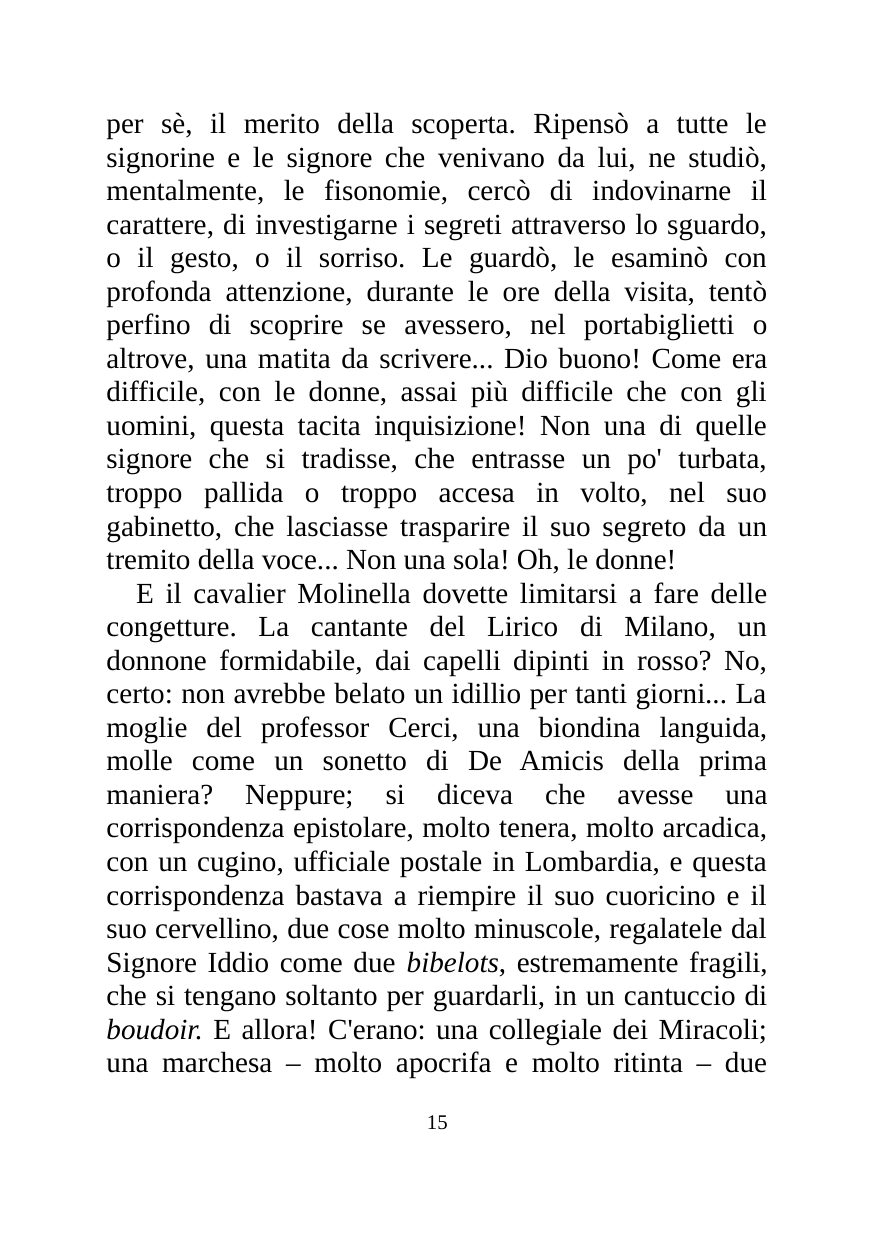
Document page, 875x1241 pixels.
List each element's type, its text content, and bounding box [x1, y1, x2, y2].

text per sè, il merito della scoperta. Ripensò a tutte le signorine e le signore che venivano da lui, ne studiò, mentalmente, le fisonomie, cercò di indovinarne il carattere, di investigarne i segreti attraverso lo sguardo, o il gesto, o il sorriso. Le guardò, le esaminò con profonda attenzione, durante le ore della visita, tentò perfino di scoprire se avessero, nel portabiglietti o altrove, una matita da scrivere... Dio buono! Come era difficile, con le donne, assai più difficile che con gli uomini, questa tacita inquisizione! Non una di quelle signore che si tradisse, che entrasse un po' turbata, troppo pallida o troppo accesa in volto, nel suo gabinetto, che lasciasse trasparire il suo segreto da un tremito della voce... Non una sola! Oh, le donne! [106, 106, 768, 576]
text E il cavalier Molinella dovette limitarsi a fare delle congetture. La cantante del Lirico di Milano, un donnone formidabile, dai capelli dipinti in rosso? No, certo: non avrebbe belato un idillio per tanti giorni... La moglie del professor Cerci, una biondina languida, molle come un sonetto di De Amicis della prima maniera? Neppure; si diceva che avesse una corrispondenza epistolare, molto tenera, molto arcadica, con un cugino, ufficiale postale in Lombardia, e questa corrispondenza bastava a riempire il suo cuoricino e il suo cervellino, due cose molto minuscole, regalatele dal Signore Iddio come due bibelots, estremamente fragili, che si tengano soltanto per guardarli, in un cantuccio di boudoir. E allora! C'erano: una collegiale dei Miracoli; una marchesa – molto apocrifa e molto ritinta – due [106, 576, 768, 1079]
